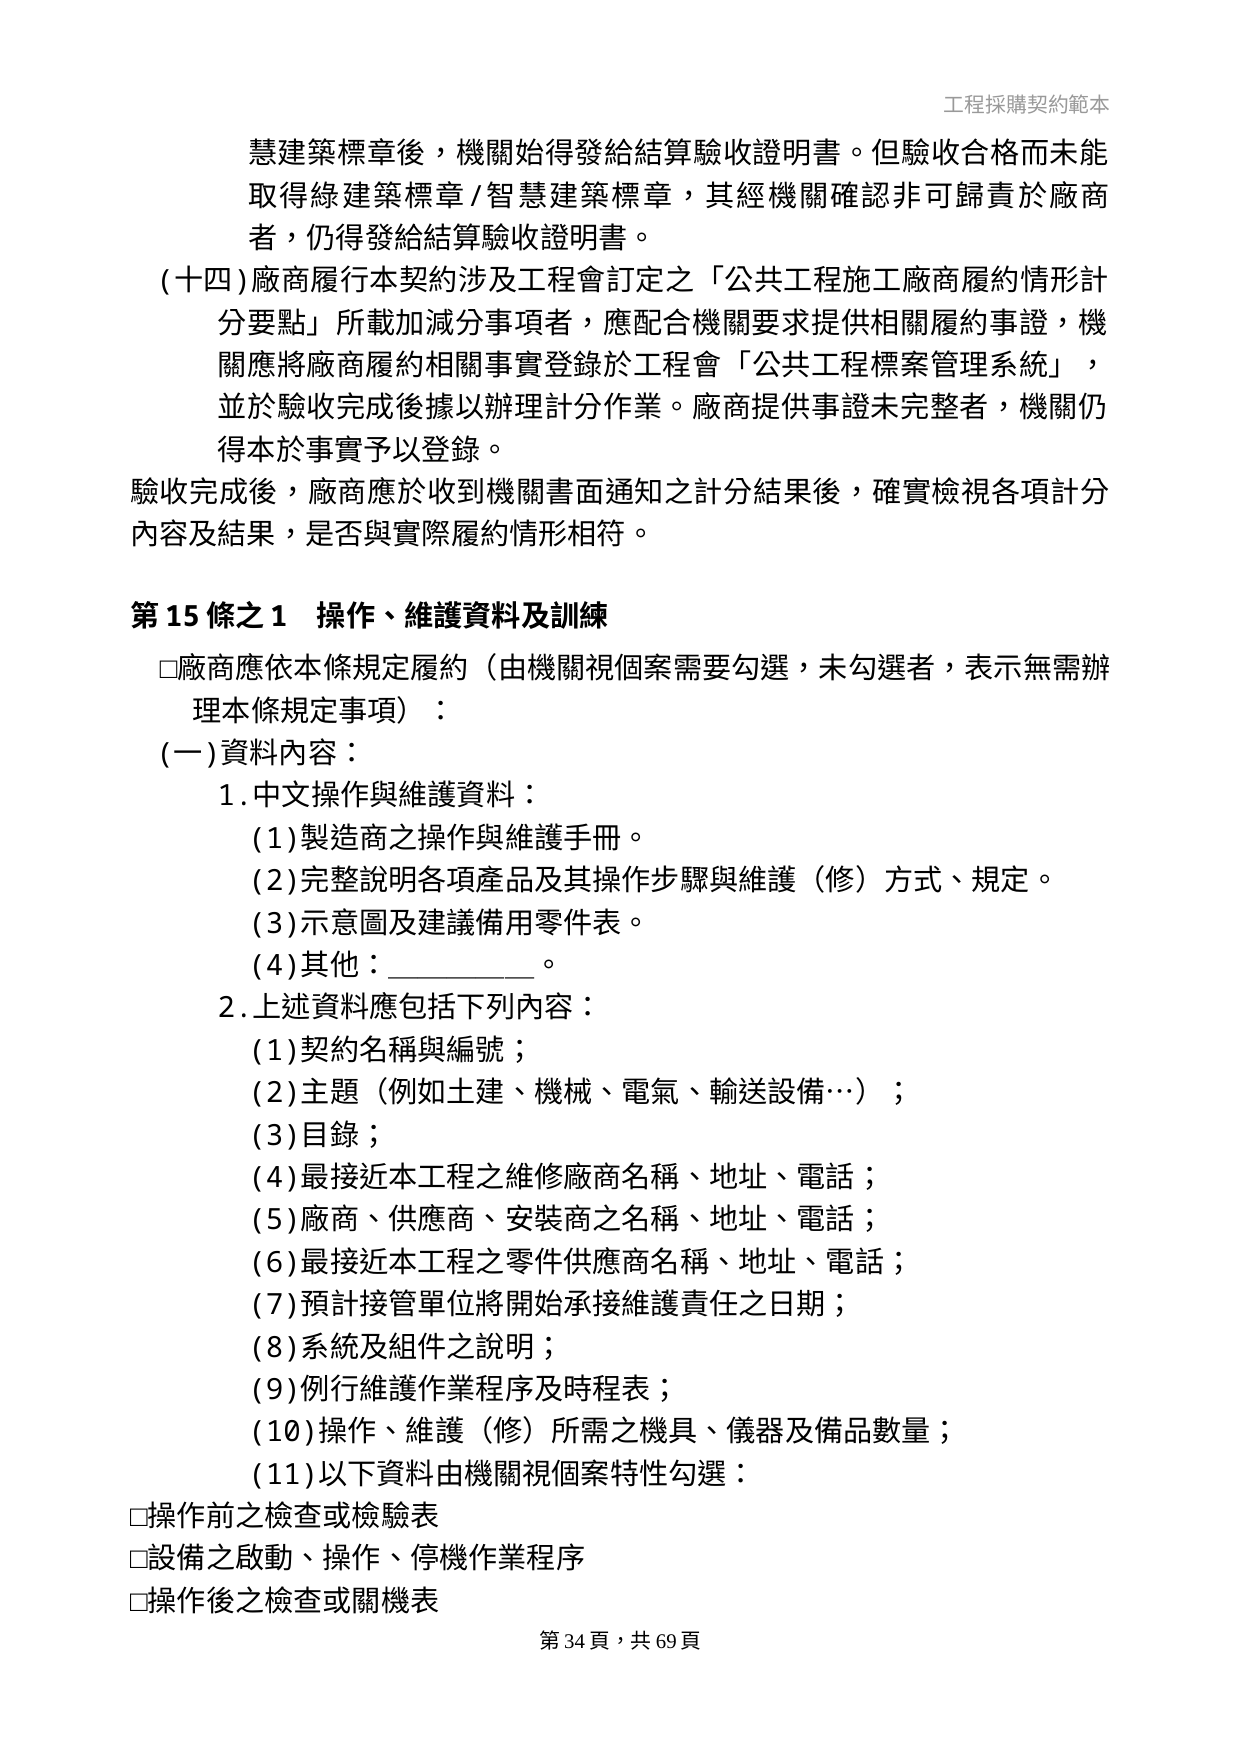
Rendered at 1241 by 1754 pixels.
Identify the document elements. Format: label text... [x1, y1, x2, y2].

text (10)操作、維護（修）所需之機具、儀器及備品數量； [248, 1408, 1110, 1450]
text (4)最接近本工程之維修廠商名稱、地址、電話； [248, 1153, 1110, 1196]
text (3)示意圖及建議備用零件表。 [248, 899, 1110, 942]
text 1.中文操作與維護資料： [217, 772, 1110, 814]
text (4)其他：＿＿＿＿＿。 [248, 942, 1110, 984]
text □設備之啟動、操作、停機作業程序 [130, 1535, 1110, 1577]
text (9)例行維護作業程序及時程表； [248, 1366, 1110, 1408]
text (2)完整說明各項產品及其操作步驟與維護（修）方式、規定。 [248, 857, 1110, 899]
text □廠商應依本條規定履約（由機關視個案需要勾選，未勾選者，表示無需辦理本條規定事項）： [159, 645, 1110, 729]
text (十四)廠商履行本契約涉及工程會訂定之「公共工程施工廠商履約情形計分要點」所載加減分事項者，應配合機關要求提供相關履約事證，機關應將廠商履約相關事實登錄於工程會「公共工程標案管理系統」，並於驗收完成後據以辦理計分作業。廠商提供事證未完整者，機關仍得本於事實予以登錄。 [156, 257, 1110, 468]
text (1)契約名稱與編號； [248, 1026, 1110, 1069]
text (1)製造商之操作與維護手冊。 [248, 814, 1110, 857]
text 慧建築標章後，機關始得發給結算驗收證明書。但驗收合格而未能取得綠建築標章/智慧建築標章，其經機關確認非可歸責於廠商者，仍得發給結算驗收證明書。 [217, 130, 1110, 257]
text (11)以下資料由機關視個案特性勾選： [248, 1450, 1110, 1493]
text (5)廠商、供應商、安裝商之名稱、地址、電話； [248, 1196, 1110, 1238]
text (6)最接近本工程之零件供應商名稱、地址、電話； [248, 1238, 1110, 1281]
text 驗收完成後，廠商應於收到機關書面通知之計分結果後，確實檢視各項計分內容及結果，是否與實際履約情形相符。 [130, 468, 1110, 553]
text (一)資料內容： [156, 729, 1110, 772]
text 2.上述資料應包括下列內容： [217, 984, 1110, 1026]
text (2)主題（例如土建、機械、電氣、輸送設備…）； [248, 1069, 1110, 1111]
text (3)目錄； [248, 1111, 1110, 1153]
text □操作後之檢查或關機表 [130, 1577, 1110, 1620]
text (7)預計接管單位將開始承接維護責任之日期； [248, 1281, 1110, 1323]
text 第15條之1 操作、維護資料及訓練 [130, 593, 1110, 635]
text (8)系統及組件之說明； [248, 1323, 1110, 1366]
text □操作前之檢查或檢驗表 [130, 1493, 1110, 1535]
